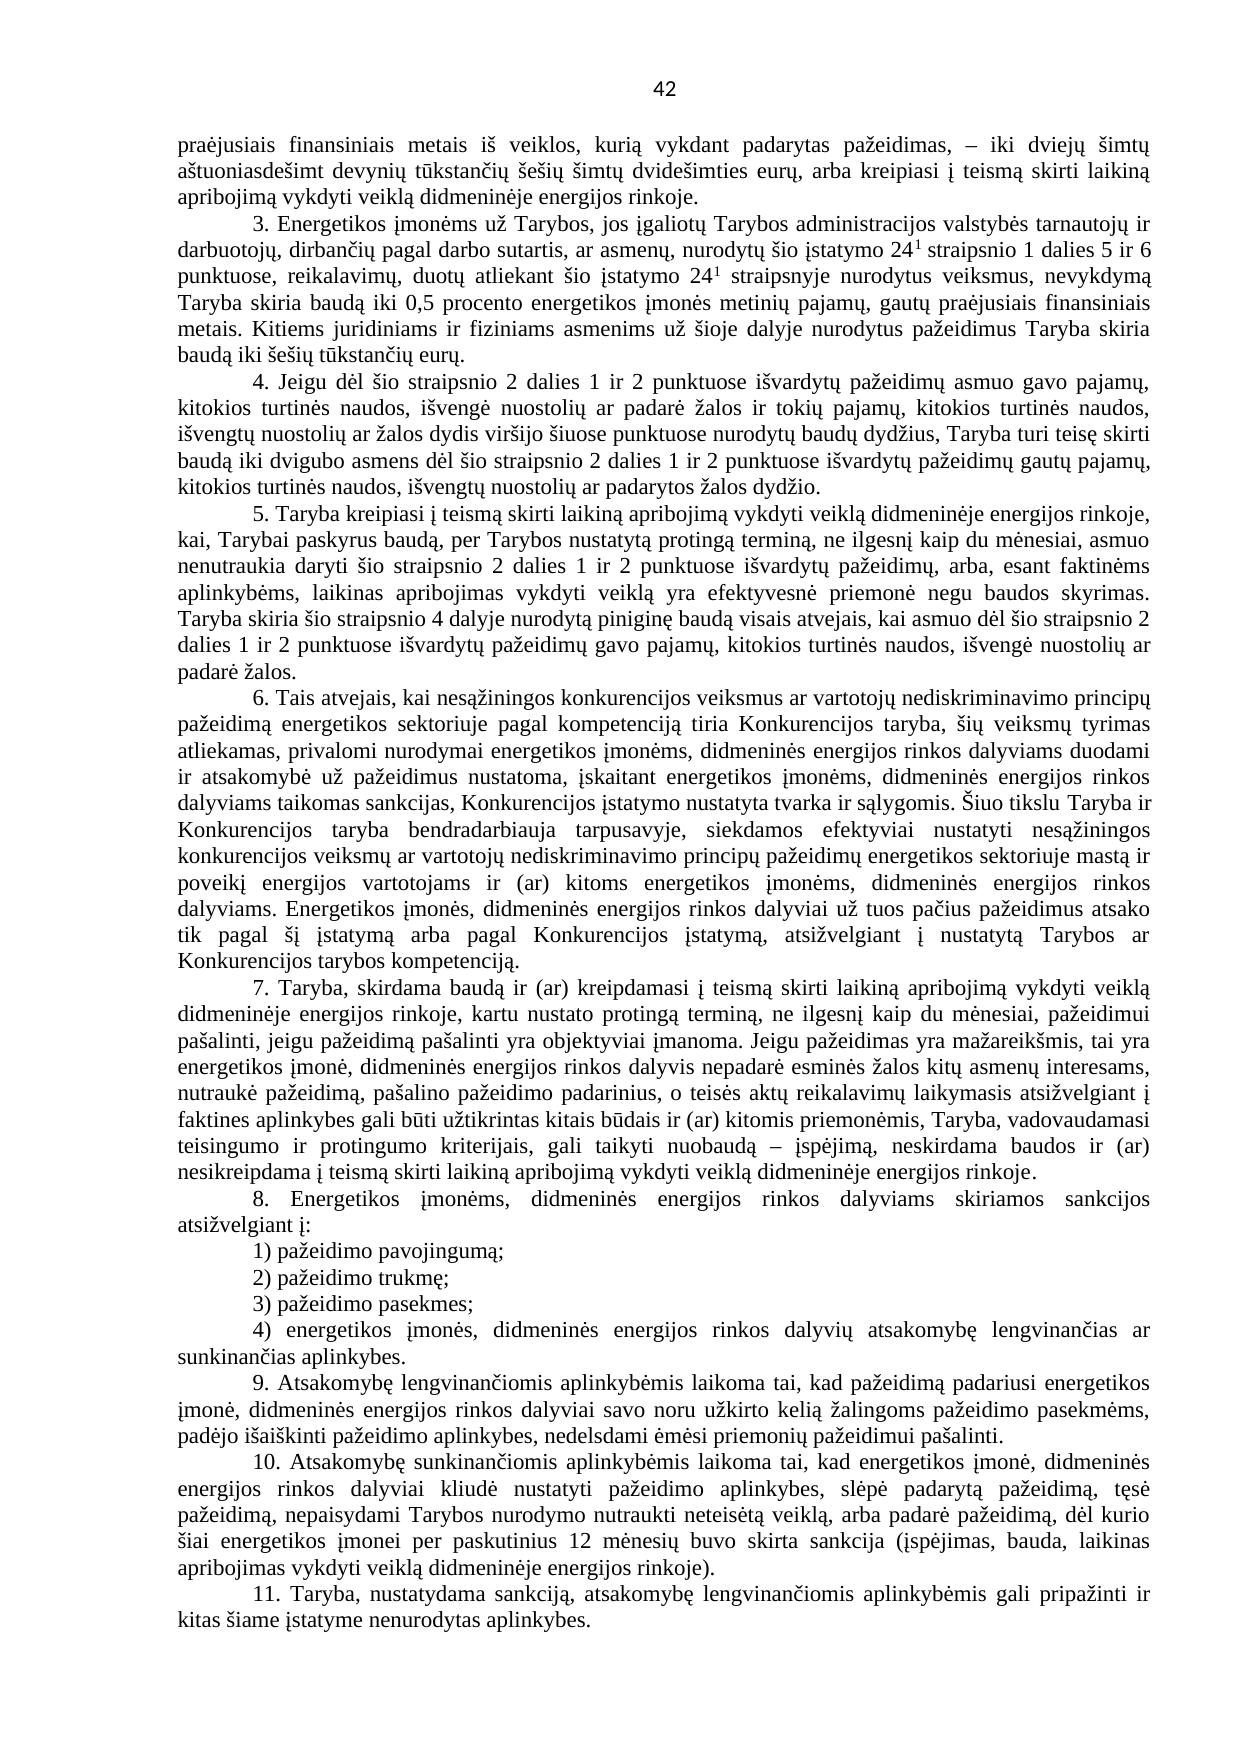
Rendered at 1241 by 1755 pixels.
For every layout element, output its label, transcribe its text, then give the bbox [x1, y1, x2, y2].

text 4. Jeigu dėl šio straipsnio 2 dalies 1 ir 2 punktuose išvardytų pažeidimų asmuo gavo pajamų, kitokios turtinės naudos, išvengė nuostolių ar padarė žalos ir tokių pajamų, kitokios turtinės naudos, išvengtų nuostolių ar žalos dydis viršijo šiuose punktuose nurodytų baudų dydžius, Taryba turi teisę skirti baudą iki dvigubo asmens dėl šio straipsnio 2 dalies 1 ir 2 punktuose išvardytų pažeidimų gautų pajamų, kitokios turtinės naudos, išvengtų nuostolių ar padarytos žalos dydžio. [177, 368, 1152, 499]
text praėjusiais finansiniais metais iš veiklos, kurią vykdant padarytas pažeidimas, – iki dviejų šimtų aštuoniasdešimt devynių tūkstančių šešių šimtų dvidešimties eurų, arba kreipiasi į teismą skirti laikiną apribojimą vykdyti veiklą didmeninėje energijos rinkoje. [177, 131, 1152, 210]
text 7. Taryba, skirdama baudą ir (ar) kreipdamasi į teismą skirti laikiną apribojimą vykdyti veiklą didmeninėje energijos rinkoje, kartu nustato protingą terminą, ne ilgesnį kaip du mėnesiai, pažeidimui pašalinti, jeigu pažeidimą pašalinti yra objektyviai įmanoma. Jeigu pažeidimas yra mažareikšmis, tai yra energetikos įmonė, didmeninės energijos rinkos dalyvis nepadarė esminės žalos kitų asmenų interesams, nutraukė pažeidimą, pašalino pažeidimo padarinius, o teisės aktų reikalavimų laikymasis atsižvelgiant į faktines aplinkybes gali būti užtikrintas kitais būdais ir (ar) kitomis priemonėmis, Taryba, vadovaudamasi teisingumo ir protingumo kriterijais, gali taikyti nuobaudą – įspėjimą, neskirdama baudos ir (ar) nesikreipdama į teismą skirti laikiną apribojimą vykdyti veiklą didmeninėje energijos rinkoje. [177, 974, 1152, 1185]
text 1) pažeidimo pavojingumą; [177, 1237, 1152, 1264]
text 6. Tais atvejais, kai nesąžiningos konkurencijos veiksmus ar vartotojų nediskriminavimo principų pažeidimą energetikos sektoriuje pagal kompetenciją tiria Konkurencijos taryba, šių veiksmų tyrimas atliekamas, privalomi nurodymai energetikos įmonėms, didmeninės energijos rinkos dalyviams duodami ir atsakomybė už pažeidimus nustatoma, įskaitant energetikos įmonėms, didmeninės energijos rinkos dalyviams taikomas sankcijas, Konkurencijos įstatymo nustatyta tvarka ir sąlygomis. Šiuo tikslu Taryba ir Konkurencijos taryba bendradarbiauja tarpusavyje, siekdamos efektyviai nustatyti nesąžiningos konkurencijos veiksmų ar vartotojų nediskriminavimo principų pažeidimų energetikos sektoriuje mastą ir poveikį energijos vartotojams ir (ar) kitoms energetikos įmonėms, didmeninės energijos rinkos dalyviams. Energetikos įmonės, didmeninės energijos rinkos dalyviai už tuos pačius pažeidimus atsako tik pagal šį įstatymą arba pagal Konkurencijos įstatymą, atsižvelgiant į nustatytą Tarybos ar Konkurencijos tarybos kompetenciją. [177, 684, 1152, 974]
text 8. Energetikos įmonėms, didmeninės energijos rinkos dalyviams skiriamos sankcijos atsižvelgiant į: [177, 1185, 1152, 1237]
text 4) energetikos įmonės, didmeninės energijos rinkos dalyvių atsakomybę lengvinančias ar sunkinančias aplinkybes. [177, 1317, 1152, 1369]
text 2) pažeidimo trukmę; [177, 1264, 1152, 1290]
text 3) pažeidimo pasekmes; [177, 1290, 1152, 1317]
text 11. Taryba, nustatydama sankciją, atsakomybę lengvinančiomis aplinkybėmis gali pripažinti ir kitas šiame įstatyme nenurodytas aplinkybes. [177, 1580, 1152, 1633]
text 3. Energetikos įmonėms už Tarybos, jos įgaliotų Tarybos administracijos valstybės tarnautojų ir darbuotojų, dirbančių pagal darbo sutartis, ar asmenų, nurodytų šio įstatymo 241 straipsnio 1 dalies 5 ir 6 punktuose, reikalavimų, duotų atliekant šio įstatymo 241 straipsnyje nurodytus veiksmus, nevykdymą Taryba skiria baudą iki 0,5 procento energetikos įmonės metinių pajamų, gautų praėjusiais finansiniais metais. Kitiems juridiniams ir fiziniams asmenims už šioje dalyje nurodytus pažeidimus Taryba skiria baudą iki šešių tūkstančių eurų. [177, 210, 1152, 368]
text 9. Atsakomybę lengvinančiomis aplinkybėmis laikoma tai, kad pažeidimą padariusi energetikos įmonė, didmeninės energijos rinkos dalyviai savo noru užkirto kelią žalingoms pažeidimo pasekmėms, padėjo išaiškinti pažeidimo aplinkybes, nedelsdami ėmėsi priemonių pažeidimui pašalinti. [177, 1369, 1152, 1448]
text 5. Taryba kreipiasi į teismą skirti laikiną apribojimą vykdyti veiklą didmeninėje energijos rinkoje, kai, Tarybai paskyrus baudą, per Tarybos nustatytą protingą terminą, ne ilgesnį kaip du mėnesiai, asmuo nenutraukia daryti šio straipsnio 2 dalies 1 ir 2 punktuose išvardytų pažeidimų, arba, esant faktinėms aplinkybėms, laikinas apribojimas vykdyti veiklą yra efektyvesnė priemonė negu baudos skyrimas. Taryba skiria šio straipsnio 4 dalyje nurodytą piniginę baudą visais atvejais, kai asmuo dėl šio straipsnio 2 dalies 1 ir 2 punktuose išvardytų pažeidimų gavo pajamų, kitokios turtinės naudos, išvengė nuostolių ar padarė žalos. [177, 499, 1152, 684]
text 10. Atsakomybę sunkinančiomis aplinkybėmis laikoma tai, kad energetikos įmonė, didmeninės energijos rinkos dalyviai kliudė nustatyti pažeidimo aplinkybes, slėpė padarytą pažeidimą, tęsė pažeidimą, nepaisydami Tarybos nurodymo nutraukti neteisėtą veiklą, arba padarė pažeidimą, dėl kurio šiai energetikos įmonei per paskutinius 12 mėnesių buvo skirta sankcija (įspėjimas, bauda, laikinas apribojimas vykdyti veiklą didmeninėje energijos rinkoje). [177, 1448, 1152, 1580]
